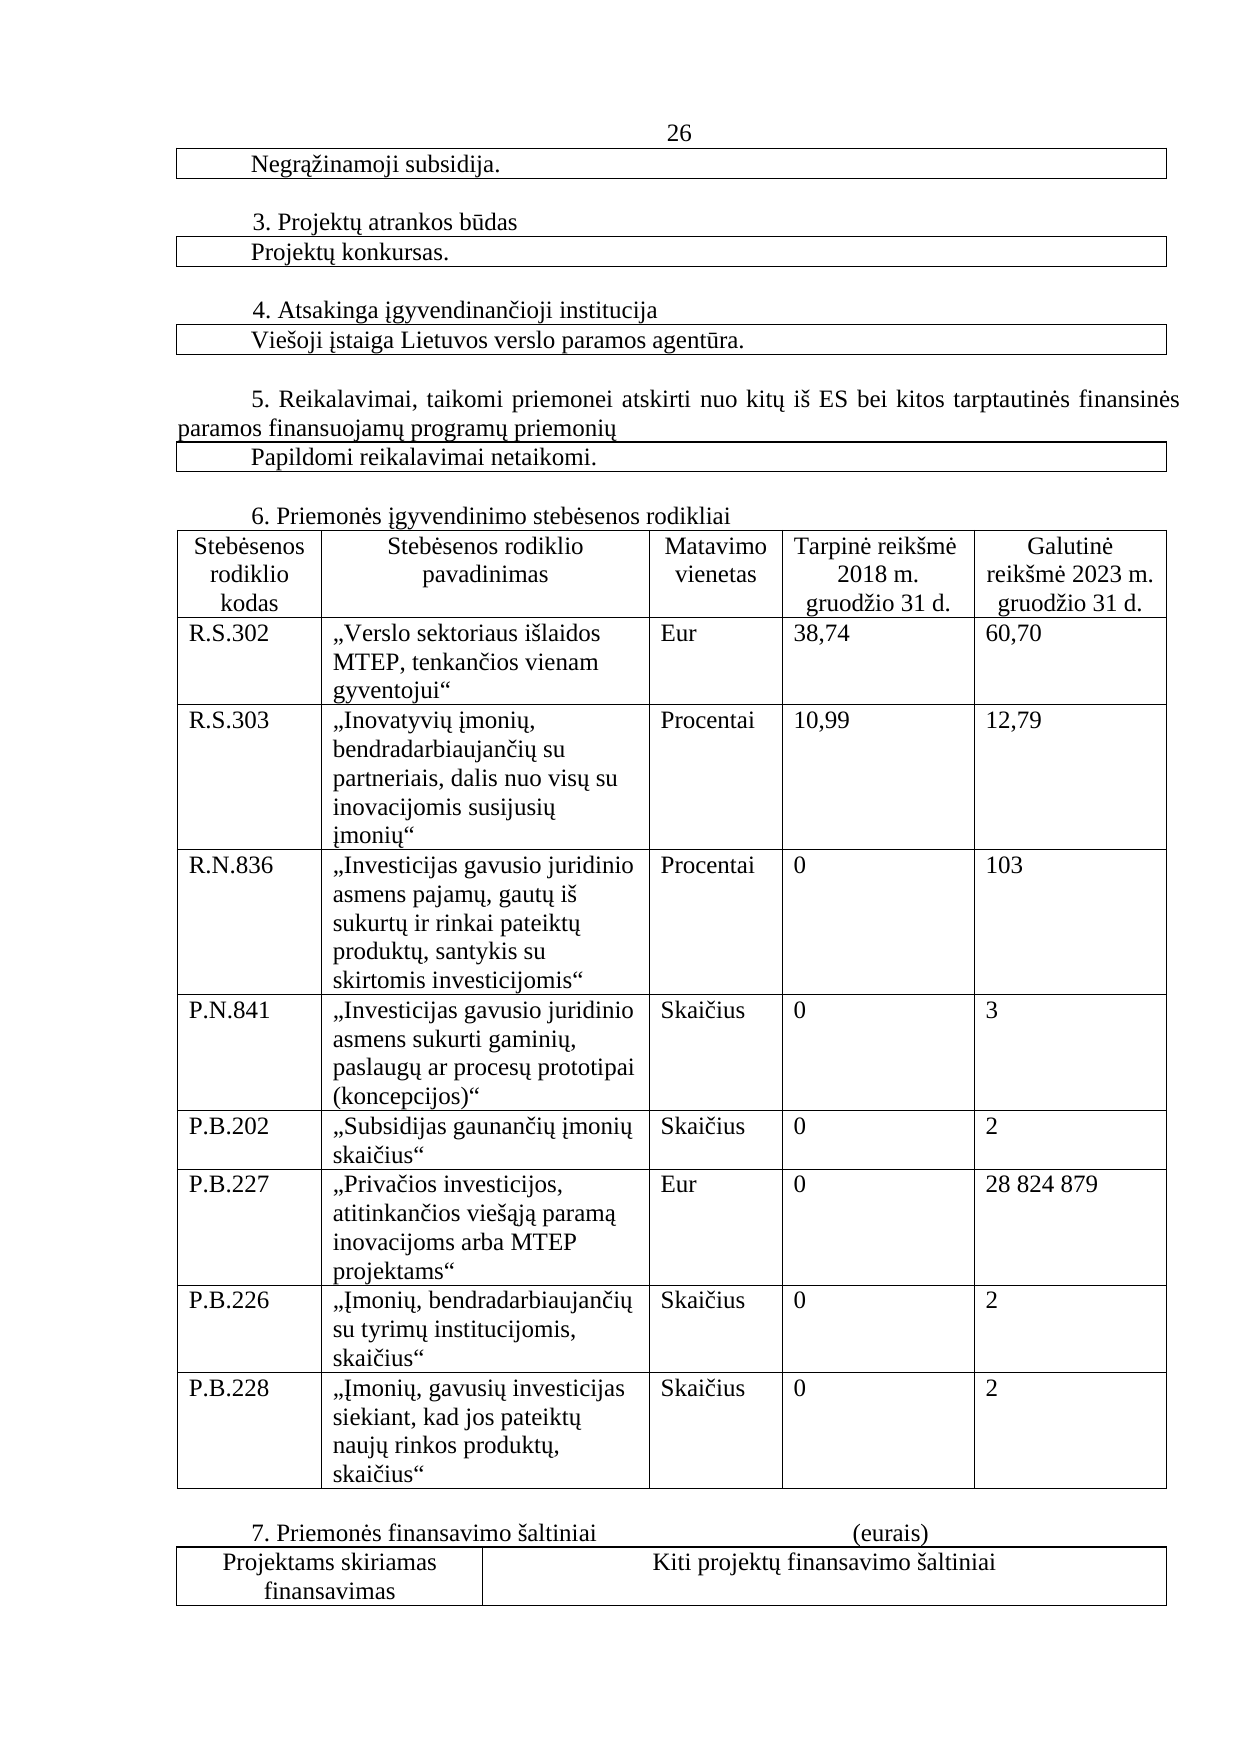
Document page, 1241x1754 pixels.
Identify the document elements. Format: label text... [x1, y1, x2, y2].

table_cell Skaičius [650, 1286, 782, 1372]
table_header Stebėsenos rodiklio kodas [178, 531, 321, 617]
table_cell 0 [783, 995, 974, 1110]
table_cell 0 [783, 850, 974, 994]
table_cell 2 [975, 1373, 1166, 1488]
text 6. Priemonės įgyvendinimo stebėsenos rodikliai [177, 501, 1181, 530]
table_cell 2 [975, 1111, 1166, 1168]
table_cell Procentai [650, 705, 782, 849]
table_cell „Įmonių, gavusių investicijas siekiant, kad jos pateiktų naujų rinkos produktų, skaičius“ [322, 1373, 649, 1488]
table_cell P.N.841 [178, 995, 321, 1110]
table_cell 3 [975, 995, 1166, 1110]
table_cell Eur [650, 1170, 782, 1284]
table_cell 60,70 [975, 618, 1166, 704]
table_cell 38,74 [783, 618, 974, 704]
table_cell 0 [783, 1111, 974, 1168]
table_cell 0 [783, 1286, 974, 1372]
table_cell 10,99 [783, 705, 974, 849]
table_header Matavimo vienetas [650, 531, 782, 617]
text 7. Priemonės finansavimo šaltiniai (eurais) [177, 1518, 1181, 1546]
table_cell Procentai [650, 850, 782, 994]
table_cell 103 [975, 850, 1166, 994]
table_cell R.S.302 [178, 618, 321, 704]
table_cell Skaičius [650, 1373, 782, 1488]
table_header Stebėsenos rodiklio pavadinimas [322, 531, 649, 617]
table_header Projektų konkursas. [177, 237, 1166, 266]
table_header Negrąžinamoji subsidija. [177, 149, 1166, 177]
table_cell P.B.227 [178, 1170, 321, 1284]
table_cell 28 824 879 [975, 1170, 1166, 1284]
table_cell P.B.202 [178, 1111, 321, 1168]
table_cell P.B.226 [178, 1286, 321, 1372]
table_cell 0 [783, 1170, 974, 1284]
table_cell „Investicijas gavusio juridinio asmens sukurti gaminių, paslaugų ar procesų prototipai (koncepcijos)“ [322, 995, 649, 1110]
table_cell „Įmonių, bendradarbiaujančių su tyrimų institucijomis, skaičius“ [322, 1286, 649, 1372]
text 4. Atsakinga įgyvendinančioji institucija [252, 296, 1181, 324]
table_cell „Inovatyvių įmonių, bendradarbiaujančių su partneriais, dalis nuo visų su inovacijomis susijusių įmonių“ [322, 705, 649, 849]
table_cell 0 [783, 1373, 974, 1488]
table_cell Skaičius [650, 995, 782, 1110]
text 5. Reikalavimai, taikomi priemonei atskirti nuo kitų iš ES bei kitos tarptautinės finansinės paramos finansuojamų programų priemonių [177, 384, 1181, 441]
table_header Viešoji įstaiga Lietuvos verslo paramos agentūra. [177, 325, 1166, 354]
text 3. Projektų atrankos būdas [252, 207, 1181, 236]
table_cell „Privačios investicijos, atitinkančios viešąją paramą inovacijoms arba MTEP projektams“ [322, 1170, 649, 1284]
table_cell P.B.228 [178, 1373, 321, 1488]
table_cell „Subsidijas gaunančių įmonių skaičius“ [322, 1111, 649, 1168]
table_cell Eur [650, 618, 782, 704]
table_cell 12,79 [975, 705, 1166, 849]
table_header Kiti projektų finansavimo šaltiniai [483, 1548, 1166, 1605]
table_header Tarpinė reikšmė 2018 m. gruodžio 31 d. [783, 531, 974, 617]
table_cell R.S.303 [178, 705, 321, 849]
table_header Galutinė reikšmė 2023 m. gruodžio 31 d. [975, 531, 1166, 617]
table_cell Skaičius [650, 1111, 782, 1168]
table_cell 2 [975, 1286, 1166, 1372]
table_cell „Verslo sektoriaus išlaidos MTEP, tenkančios vienam gyventojui“ [322, 618, 649, 704]
table_header Papildomi reikalavimai netaikomi. [177, 443, 1166, 471]
table_cell R.N.836 [178, 850, 321, 994]
table_header Projektams skiriamas finansavimas [177, 1548, 482, 1605]
table_cell „Investicijas gavusio juridinio asmens pajamų, gautų iš sukurtų ir rinkai pateiktų produktų, santykis su skirtomis investicijomis“ [322, 850, 649, 994]
